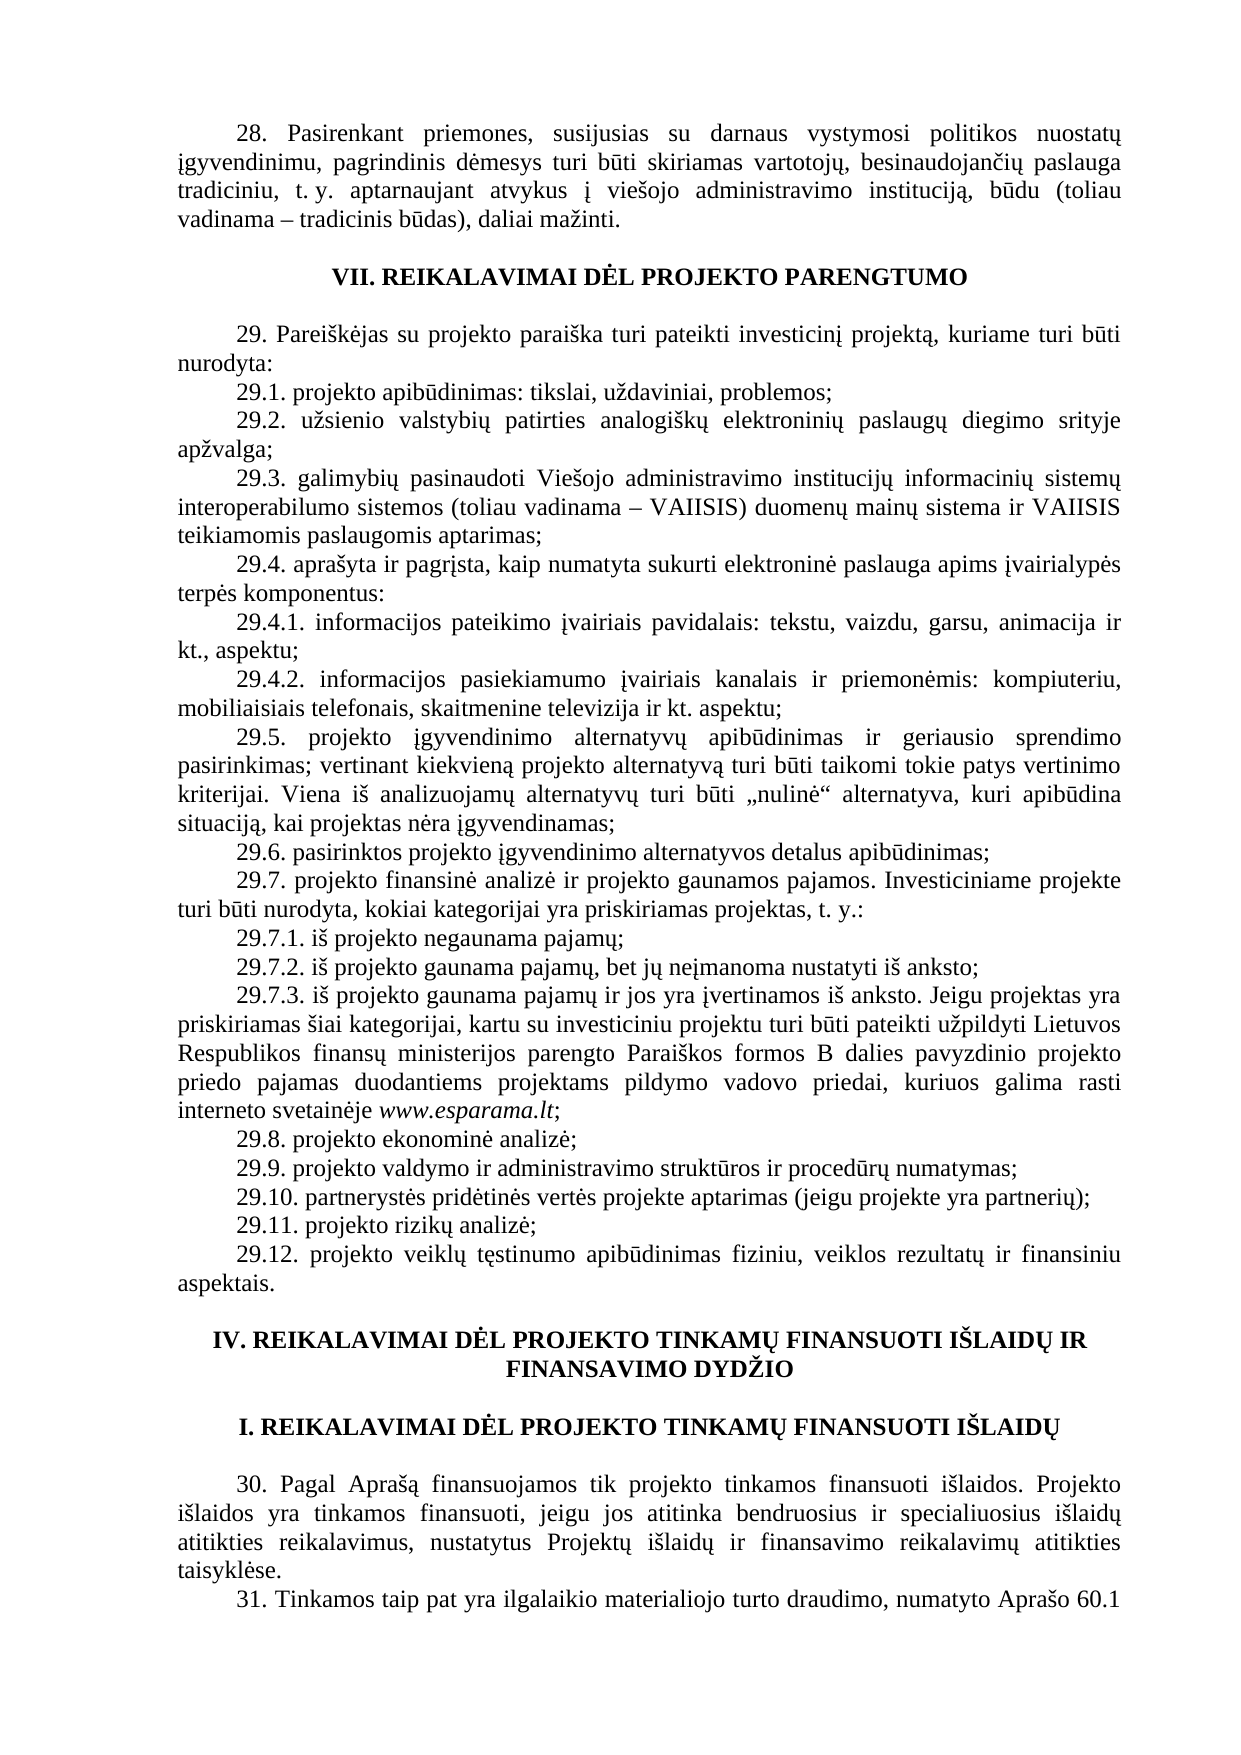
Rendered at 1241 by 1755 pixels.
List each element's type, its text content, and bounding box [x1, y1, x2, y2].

text 29.7.3. iš projekto gaunama pajamų ir jos yra įvertinamos iš anksto. Jeigu projektas yra priskiriamas šiai kategorijai, kartu su investiciniu projektu turi būti pateikti užpildyti Lietuvos Respublikos finansų ministerijos parengto Paraiškos formos B dalies pavyzdinio projekto priedo pajamas duodantiems projektams pildymo vadovo priedai, kuriuos galima rasti interneto svetainėje www.esparama.lt; [177, 981, 1122, 1124]
text 29.3. galimybių pasinaudoti Viešojo administravimo institucijų informacinių sistemų interoperabilumo sistemos (toliau vadinama – VAIISIS) duomenų mainų sistema ir VAIISIS teikiamomis paslaugomis aptarimas; [177, 463, 1122, 549]
text 29.7.1. iš projekto negaunama pajamų; [177, 923, 1122, 952]
text 30. Pagal Aprašą finansuojamos tik projekto tinkamos finansuoti išlaidos. Projekto išlaidos yra tinkamos finansuoti, jeigu jos atitinka bendruosius ir specialiuosius išlaidų atitikties reikalavimus, nustatytus Projektų išlaidų ir finansavimo reikalavimų atitikties taisyklėse. [177, 1469, 1122, 1584]
text 31. Tinkamos taip pat yra ilgalaikio materialiojo turto draudimo, numatyto Aprašo 60.1 [177, 1584, 1122, 1613]
text IV. REIKALAVIMAI DĖL PROJEKTO TINKAMŲ FINANSUOTI IŠLAIDŲ IR FINANSAVIMO DYDŽIO [177, 1326, 1122, 1383]
text 29.5. projekto įgyvendinimo alternatyvų apibūdinimas ir geriausio sprendimo pasirinkimas; vertinant kiekvieną projekto alternatyvą turi būti taikomi tokie patys vertinimo kriterijai. Viena iš analizuojamų alternatyvų turi būti „nulinė“ alternatyva, kuri apibūdina situaciją, kai projektas nėra įgyvendinamas; [177, 722, 1122, 837]
text 29.7. projekto finansinė analizė ir projekto gaunamos pajamos. Investiciniame projekte turi būti nurodyta, kokiai kategorijai yra priskiriamas projektas, t. y.: [177, 866, 1122, 923]
text 29.7.2. iš projekto gaunama pajamų, bet jų neįmanoma nustatyti iš anksto; [177, 952, 1122, 981]
text 29.1. projekto apibūdinimas: tikslai, uždaviniai, problemos; [177, 377, 1122, 406]
text VII. REIKALAVIMAI DĖL PROJEKTO PARENGTUMO [177, 262, 1122, 291]
text 29.6. pasirinktos projekto įgyvendinimo alternatyvos detalus apibūdinimas; [177, 837, 1122, 866]
text 28. Pasirenkant priemones, susijusias su darnaus vystymosi politikos nuostatų įgyvendinimu, pagrindinis dėmesys turi būti skiriamas vartotojų, besinaudojančių paslauga tradiciniu, t. y. aptarnaujant atvykus į viešojo administravimo instituciją, būdu (toliau vadinama – tradicinis būdas), daliai mažinti. [177, 118, 1122, 233]
text 29.4. aprašyta ir pagrįsta, kaip numatyta sukurti elektroninė paslauga apims įvairialypės terpės komponentus: [177, 549, 1122, 607]
text 29.4.1. informacijos pateikimo įvairiais pavidalais: tekstu, vaizdu, garsu, animacija ir kt., aspektu; [177, 607, 1122, 664]
text 29.10. partnerystės pridėtinės vertės projekte aptarimas (jeigu projekte yra partnerių); [177, 1182, 1122, 1211]
text 29.4.2. informacijos pasiekiamumo įvairiais kanalais ir priemonėmis: kompiuteriu, mobiliaisiais telefonais, skaitmenine televizija ir kt. aspektu; [177, 664, 1122, 722]
text 29.8. projekto ekonominė analizė; [177, 1124, 1122, 1153]
text 29.11. projekto rizikų analizė; [177, 1211, 1122, 1239]
text 29.12. projekto veiklų tęstinumo apibūdinimas fiziniu, veiklos rezultatų ir finansiniu aspektais. [177, 1239, 1122, 1297]
text I. REIKALAVIMAI DĖL PROJEKTO TINKAMŲ FINANSUOTI IŠLAIDŲ [177, 1412, 1122, 1441]
text 29.2. užsienio valstybių patirties analogiškų elektroninių paslaugų diegimo srityje apžvalga; [177, 406, 1122, 463]
text 29.9. projekto valdymo ir administravimo struktūros ir procedūrų numatymas; [177, 1153, 1122, 1182]
text 29. Pareiškėjas su projekto paraiška turi pateikti investicinį projektą, kuriame turi būti nurodyta: [177, 319, 1122, 377]
